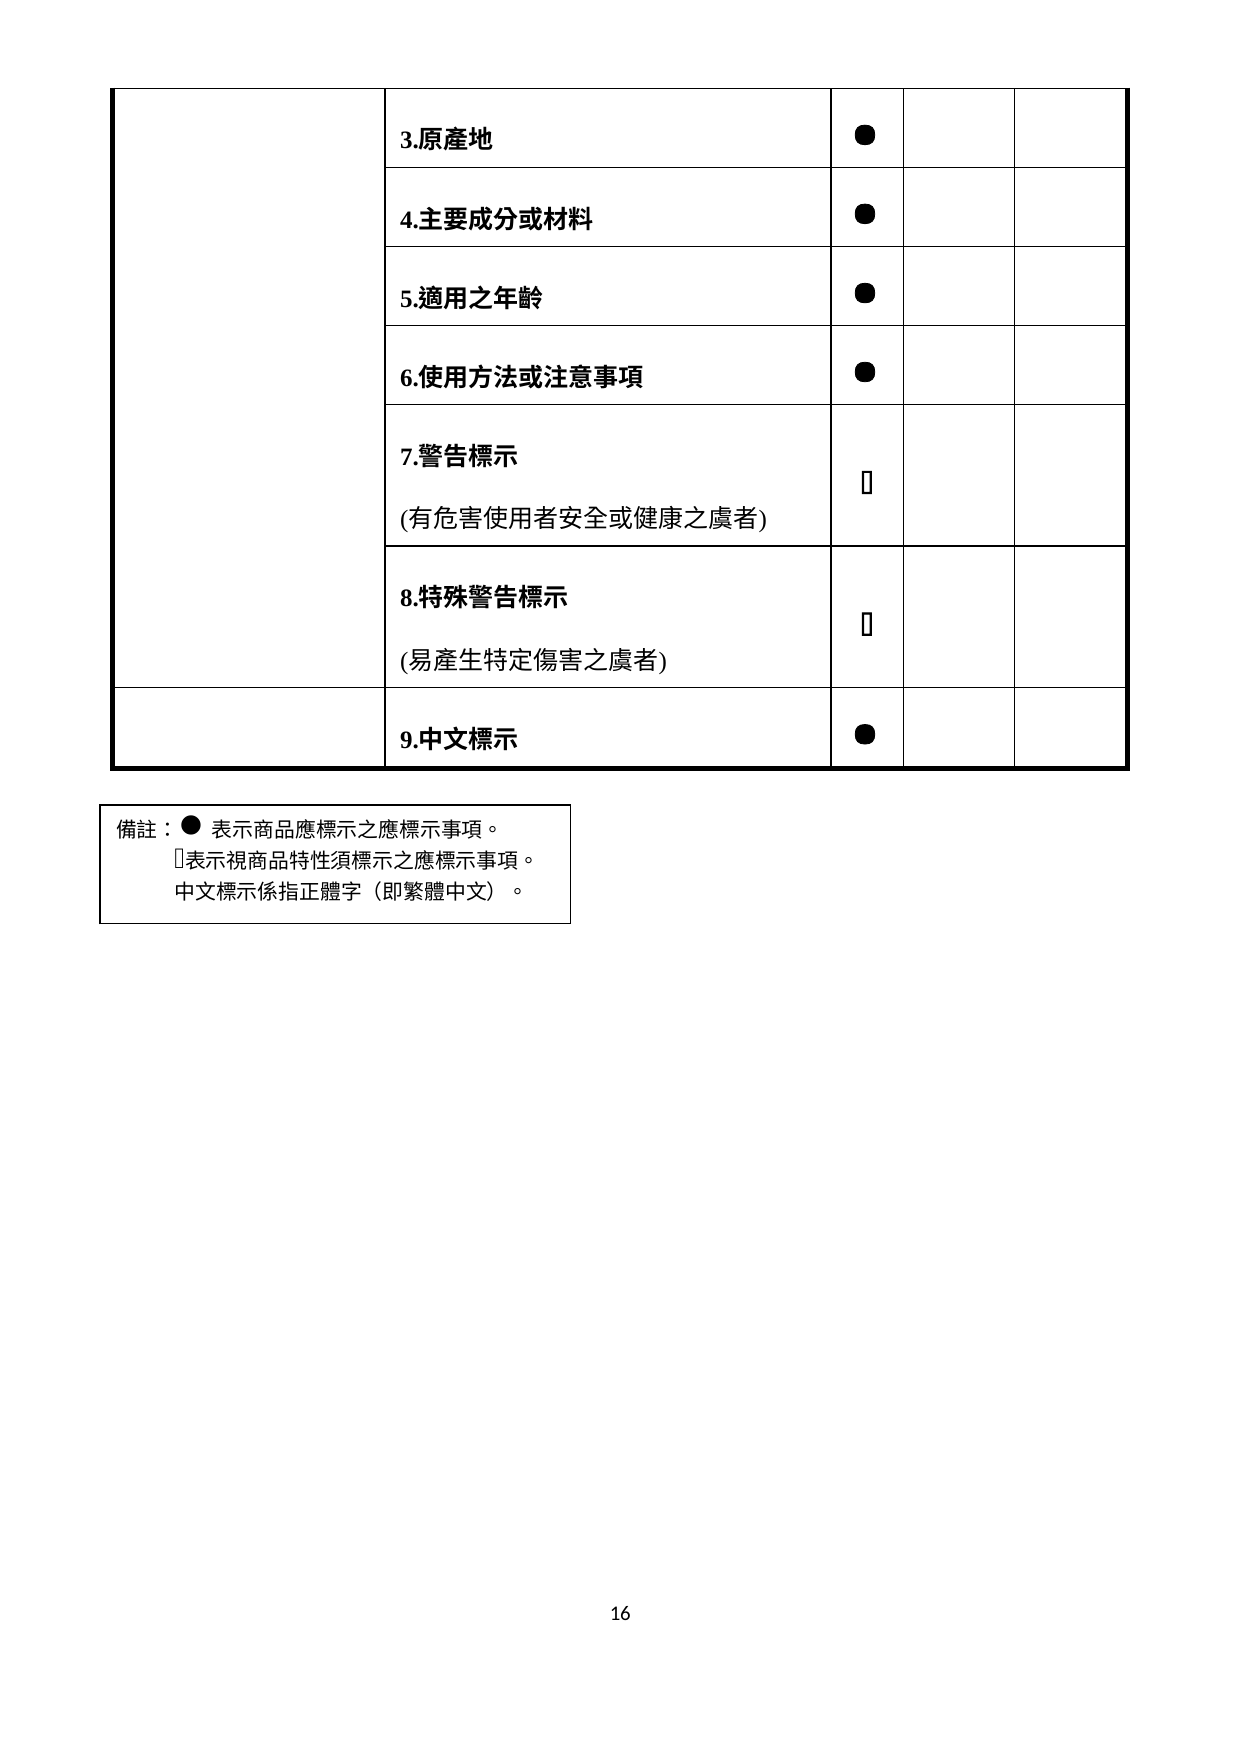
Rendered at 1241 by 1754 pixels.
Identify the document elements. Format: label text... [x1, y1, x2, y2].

table_cell [1015, 688, 1125, 766]
table_cell  [832, 405, 903, 545]
table_cell [1015, 326, 1125, 404]
text 備註：表示商品應標示之應標示事項。 [116, 813, 554, 845]
table_cell [904, 168, 1014, 246]
table_cell 5.適用之年齡 [386, 247, 830, 324]
table_cell [1015, 168, 1125, 246]
table_cell  [832, 326, 903, 404]
table_cell [1015, 89, 1125, 166]
table_cell [904, 405, 1014, 545]
table_cell [115, 688, 384, 766]
table_cell 4.主要成分或材料 [386, 168, 830, 246]
table_cell [904, 89, 1014, 166]
table_cell [904, 688, 1014, 766]
table_cell 7.警告標示 (有危害使用者安全或健康之虞者) [386, 405, 830, 545]
table_cell 8.特殊警告標示 (易產生特定傷害之虞者) [386, 547, 830, 687]
table_cell  [832, 547, 903, 687]
table_cell [904, 547, 1014, 687]
table_cell [1015, 547, 1125, 687]
table_cell  [832, 168, 903, 246]
text 中文標示係指正體字（即繁體中文）。 [116, 875, 554, 906]
table_cell  [832, 688, 903, 766]
table_cell [1015, 247, 1125, 324]
table_cell [1015, 405, 1125, 545]
text 表示視商品特性須標示之應標示事項。 [116, 845, 554, 875]
table_cell [904, 247, 1014, 324]
table_cell  [832, 89, 903, 166]
table_cell [904, 326, 1014, 404]
table_cell 3.原產地 [386, 89, 830, 166]
table_cell  [832, 247, 903, 324]
table_cell 9.中文標示 [386, 688, 830, 766]
table_cell 6.使用方法或注意事項 [386, 326, 830, 404]
